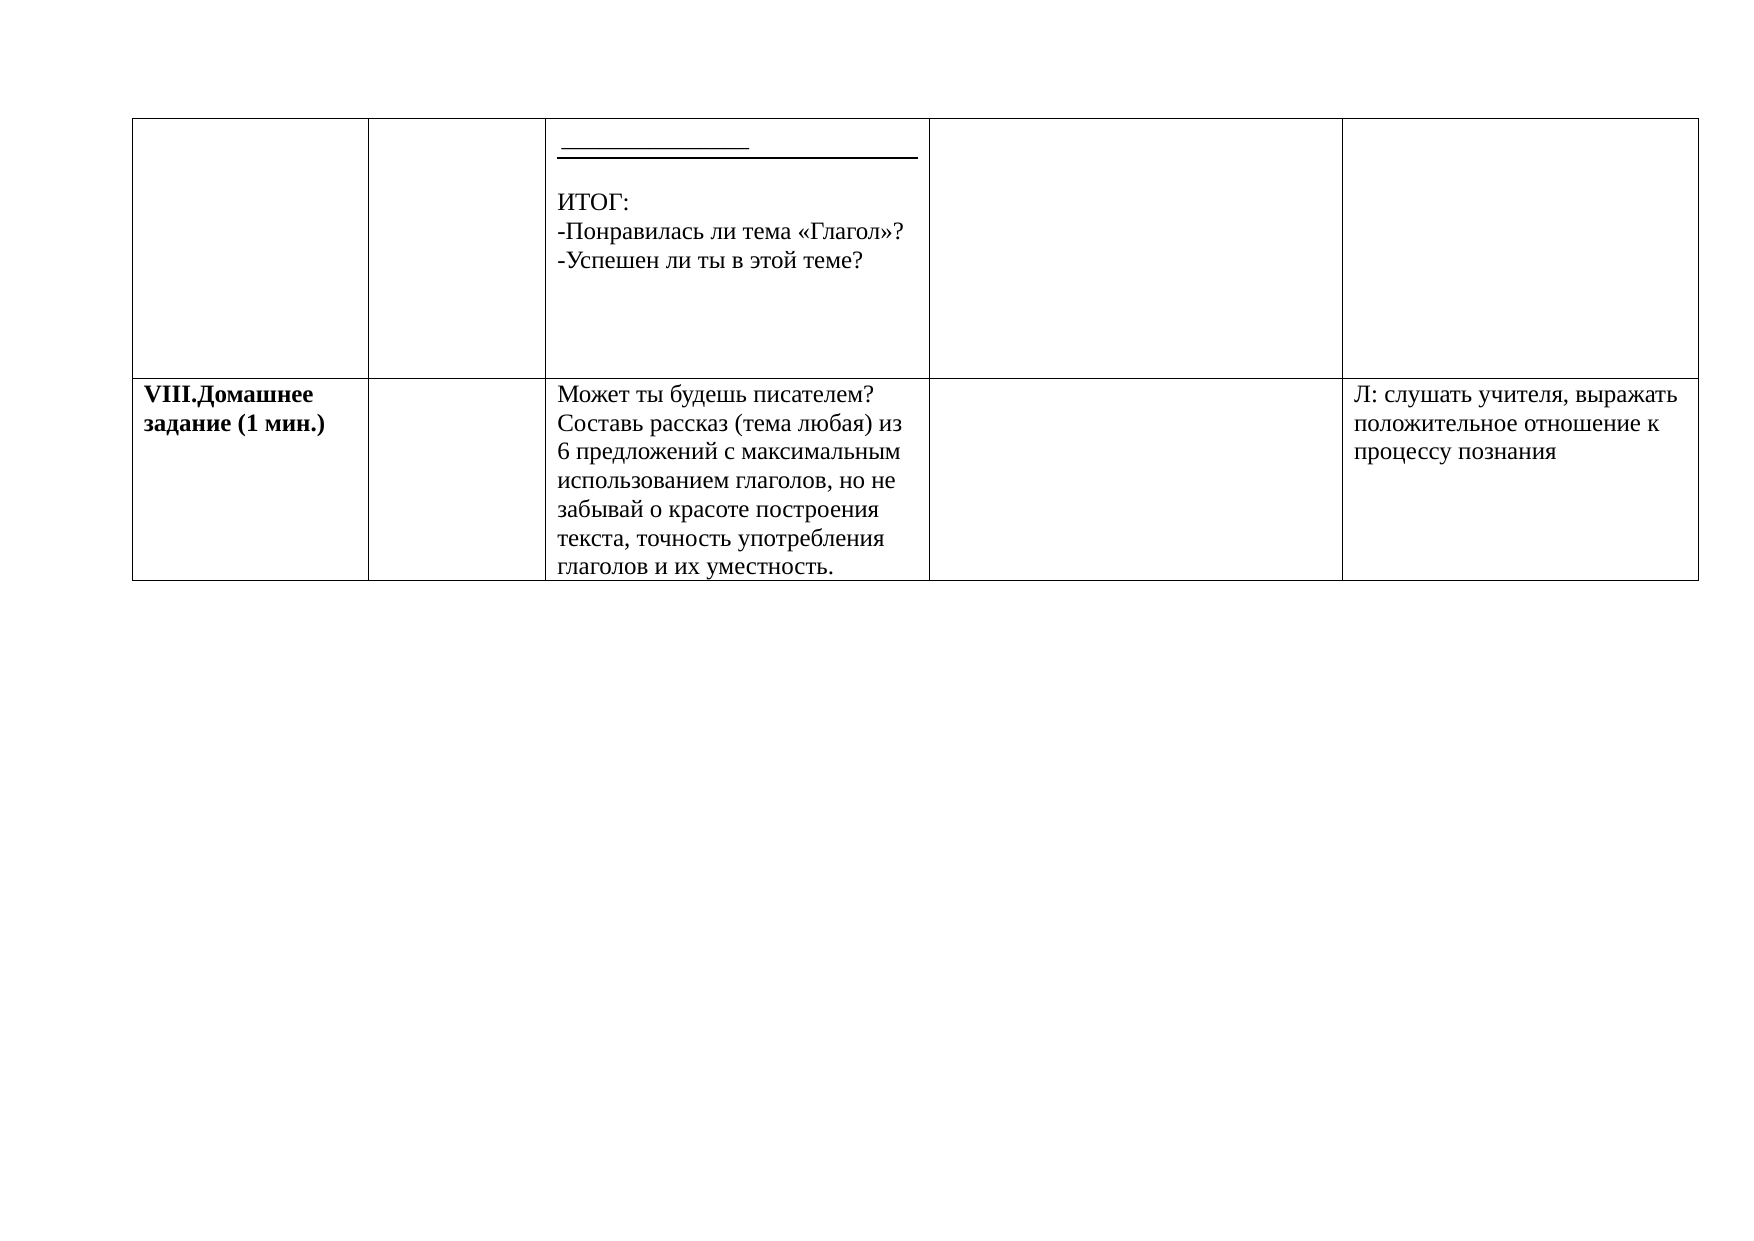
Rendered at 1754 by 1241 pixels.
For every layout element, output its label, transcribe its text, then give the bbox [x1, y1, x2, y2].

table_cell [930, 119, 1342, 378]
table_cell [930, 379, 1342, 580]
table_cell [369, 379, 545, 580]
table_cell Может ты будешь писателем? Составь рассказ (тема любая) из 6 предложений с максимальным использованием глаголов, но не забывай о красоте построения текста, точность употребления глаголов и их уместность. [546, 379, 929, 580]
table_cell VIII.Домашнее задание (1 мин.) [133, 379, 368, 580]
table_cell [369, 119, 545, 378]
table_cell [1343, 119, 1698, 378]
table_cell Л: слушать учителя, выражать положительное отношение к процессу познания [1343, 379, 1698, 580]
table_cell _______________ ИТОГ: -Понравилась ли тема «Глагол»? -Успешен ли ты в этой теме? [546, 119, 929, 378]
table_cell [133, 119, 368, 378]
